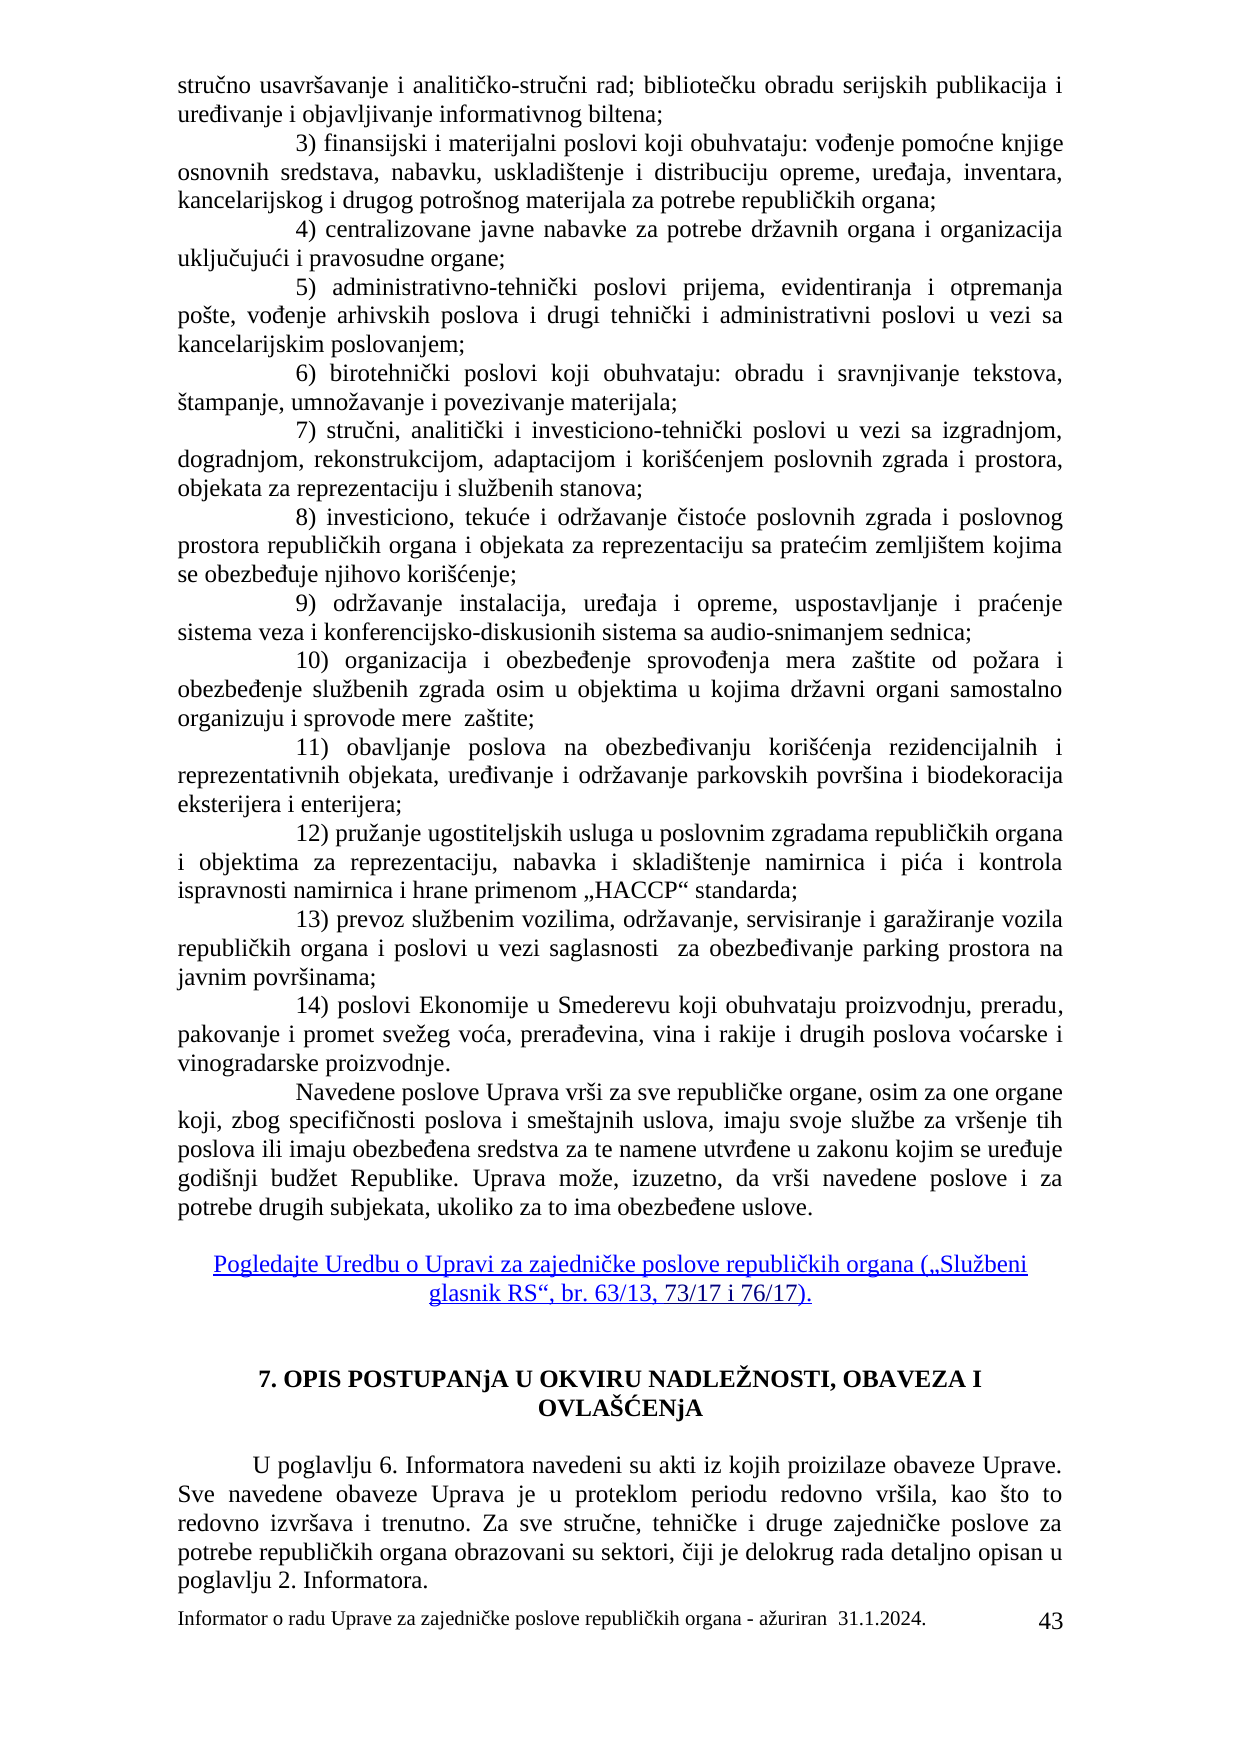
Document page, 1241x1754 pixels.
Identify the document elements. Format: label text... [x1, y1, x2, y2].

text 10) organizacija i obezbeđenje sprovođenja mera zaštite od požara i obezbeđenje službenih zgrada osim u objektima u kojima državni organi samostalno organizuju i sprovode mere zaštite; [177, 645, 1063, 732]
text 14) poslovi Ekonomije u Smederevu koji obuhvataju proizvodnju, preradu, pakovanje i promet svežeg voća, prerađevina, vina i rakije i drugih poslova voćarske i vinogradarske proizvodnje. [177, 990, 1063, 1077]
text 7) stručni, analitički i investiciono-tehnički poslovi u vezi sa izgradnjom, dogradnjom, rekonstrukcijom, adaptacijom i korišćenjem poslovnih zgrada i prostora, objekata za reprezentaciju i službenih stanova; [177, 415, 1063, 502]
text 13) prevoz službenim vozilima, održavanje, servisiranje i garažiranje vozila republičkih organa i poslovi u vezi saglasnosti za obezbeđivanje parking prostora na javnim površinama; [177, 904, 1063, 990]
text U poglavlјu 6. Informatora navedeni su akti iz kojih proizilaze obaveze Uprave. Sve navedene obaveze Uprava je u proteklom periodu redovno vršila, kao što to redovno izvršava i trenutno. Za sve stručne, tehničke i druge zajedničke poslove za potrebe republičkih organa obrazovani su sektori, čiji je delokrug rada detalјno opisan u poglavlјu 2. Informatora. [177, 1450, 1063, 1594]
subtitle 7. OPIS POSTUPANјA U OKVIRU NADLEŽNOSTI, OBAVEZA I OVLAŠĆENјA [177, 1364, 1063, 1422]
text Pogledajte Uredbu o Upravi za zajedničke poslove republičkih organa („Službeni glasnik RS“, br. 63/13, 73/17 i 76/17). [177, 1249, 1063, 1307]
text 9) održavanje instalacija, uređaja i opreme, uspostavlјanje i praćenje sistema veza i konferencijsko-diskusionih sistema sa audio-snimanjem sednica; [177, 588, 1063, 645]
text 5) administrativno-tehnički poslovi prijema, evidentiranja i otpremanja pošte, vođenje arhivskih poslova i drugi tehnički i administrativni poslovi u vezi sa kancelarijskim poslovanjem; [177, 272, 1063, 358]
text stručno usavršavanje i analitičko-stručni rad; bibliotečku obradu serijskih publikacija i uređivanje i objavlјivanje informativnog biltena; [177, 70, 1063, 128]
text 8) investiciono, tekuće i održavanje čistoće poslovnih zgrada i poslovnog prostora republičkih organa i objekata za reprezentaciju sa pratećim zemlјištem kojima se obezbeđuje njihovo korišćenje; [177, 502, 1063, 588]
text Navedene poslove Uprava vrši za sve republičke organe, osim za one organe koji, zbog specifičnosti poslova i smeštajnih uslova, imaju svoje službe za vršenje tih poslova ili imaju obezbeđena sredstva za te namene utvrđene u zakonu kojim se uređuje godišnji budžet Republike. Uprava može, izuzetno, da vrši navedene poslove i za potrebe drugih subjekata, ukoliko za to ima obezbeđene uslove. [177, 1077, 1063, 1220]
text 3) finansijski i materijalni poslovi koji obuhvataju: vođenje pomoćne knjige osnovnih sredstava, nabavku, uskladištenje i distribuciju opreme, uređaja, inventara, kancelarijskog i drugog potrošnog materijala za potrebe republičkih organa; [177, 128, 1063, 214]
text 12) pružanje ugostitelјskih usluga u poslovnim zgradama republičkih organa i objektima za reprezentaciju, nabavka i skladištenje namirnica i pića i kontrola ispravnosti namirnica i hrane primenom „HACCP“ standarda; [177, 818, 1063, 904]
text 4) centralizovane javne nabavke za potrebe državnih organa i organizacija uklјučujući i pravosudne organe; [177, 214, 1063, 272]
text 6) birotehnički poslovi koji obuhvataju: obradu i sravnjivanje tekstova, štampanje, umnožavanje i povezivanje materijala; [177, 358, 1063, 415]
text 11) obavlјanje poslova na obezbeđivanju korišćenja rezidencijalnih i reprezentativnih objekata, uređivanje i održavanje parkovskih površina i biodekoracija eksterijera i enterijera; [177, 732, 1063, 818]
